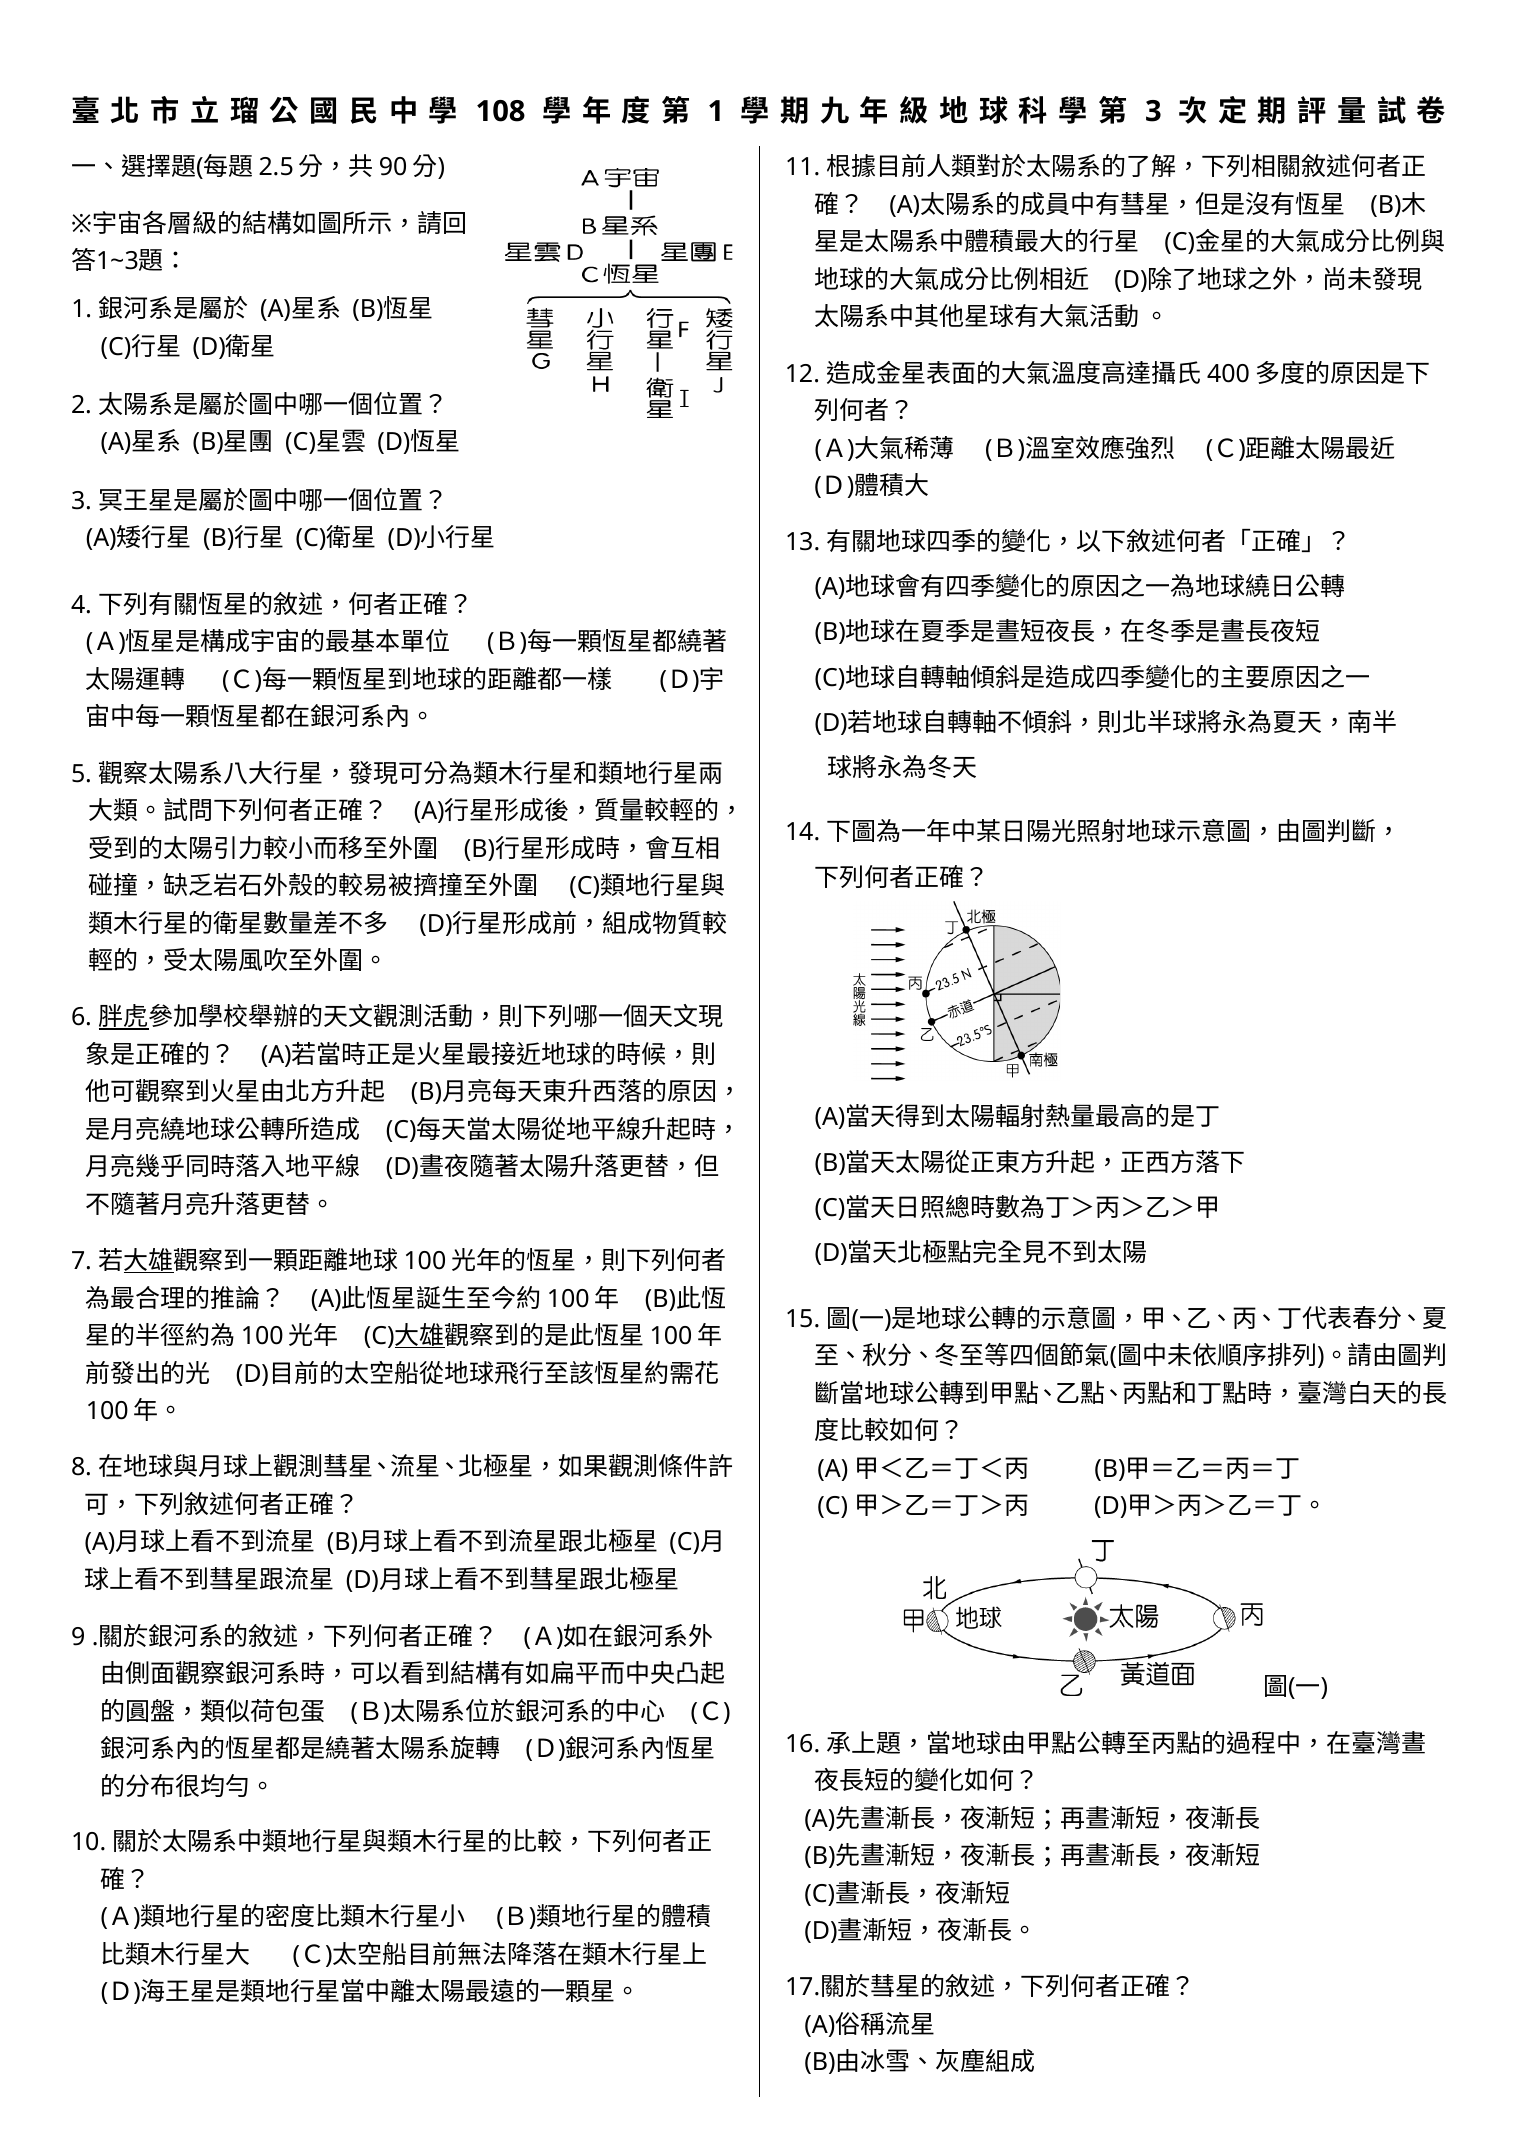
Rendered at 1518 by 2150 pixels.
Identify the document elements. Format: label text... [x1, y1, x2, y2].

picture [505, 168, 733, 418]
text 16. 承上題，當地球由甲點公轉至丙點的過程中，在臺灣晝夜長短的變化如何？ [785, 1722, 1447, 1797]
text 臺北市立瑠公國民中學108學年度第1學期九年級地球科學第3次定期評量試卷 [71, 71, 1447, 146]
text (Ａ)恆星是構成宇宙的最基本單位 (Ｂ)每一顆恆星都繞著太陽運轉 (Ｃ)每一顆恆星到地球的距離都一樣 (Ｄ)宇宙中每一顆恆星都在銀河系內。 [86, 621, 733, 734]
text (A)先晝漸長，夜漸短；再晝漸短，夜漸長 [785, 1797, 1447, 1834]
text 12. 造成金星表面的大氣溫度高達攝氏 400多度的原因是下列何者？ [784, 352, 1447, 427]
text (C)晝漸長，夜漸短 [785, 1872, 1447, 1909]
text 5. 觀察太陽系八大行星，發現可分為類木行星和類地行星兩大類。試問下列何者正確？ (A)行星形成後，質量較輕的，受到的太陽引力較小而移至外圍 (B)行星形成時，會互相碰撞，缺乏岩石外殼的較易被擠撞至外圍 (C)類地行星與類木行星的衛星數量差不多 (D)行星形成前，組成物質較輕的，受太陽風吹至外圍。 [71, 752, 733, 977]
text 6. 胖虎參加學校舉辦的天文觀測活動，則下列哪一個天文現象是正確的？ (A)若當時正是火星最接近地球的時候，則他可觀察到火星由北方升起 (B)月亮每天東升西落的原因，是月亮繞地球公轉所造成 (C)每天當太陽從地平線升起時，月亮幾乎同時落入地平線 (D)晝夜隨著太陽升落更替，但不隨著月亮升落更替。 [71, 996, 733, 1221]
text ※宇宙各層級的結構如圖所示，請回答1~3題： [71, 202, 505, 277]
text (A) 甲＜乙＝丁＜丙 (B)甲＝乙＝丙＝丁 [785, 1447, 1447, 1484]
text 4. 下列有關恆星的敘述，何者正確？ [71, 584, 733, 621]
text 14. 下圖為一年中某日陽光照射地球示意圖，由圖判斷， 下列何者正確？ (A)當天得到太陽輻射熱量最高的是丁 (B)當天太陽從正東方升起，正西方落下 (C)當天日照總時數為丁＞丙＞乙＞甲 (D)當天北極點完全見不到太陽 [785, 812, 1447, 1269]
picture [903, 1540, 1263, 1696]
text 1. 銀河系是屬於 (A)星系 (B)恆星 (C)行星 (D)衛星 [71, 288, 505, 363]
text (Ａ)類地行星的密度比類木行星小 (Ｂ)類地行星的體積比類木行星大 (Ｃ)太空船目前無法降落在類木行星上 (Ｄ)海王星是類地行星當中離太陽最遠的一顆星。 [100, 1896, 733, 2009]
text 10. 關於太陽系中類地行星與類木行星的比較，下列何者正確？ [71, 1821, 733, 1896]
text 圖(一) [785, 1541, 1447, 1703]
text 2. 太陽系是屬於圖中哪一個位置？ (A)星系 (B)星團 (C)星雲 (D)恆星 [71, 384, 733, 459]
text 一、選擇題(每題2.5分，共90分) [71, 146, 733, 184]
text (B)先晝漸短，夜漸長；再晝漸長，夜漸短 [785, 1834, 1447, 1872]
text 8. 在地球與月球上觀測彗星、流星、北極星，如果觀測條件許可，下列敘述何者正確？ (A)月球上看不到流星 (B)月球上看不到流星跟北極星 (C)月球上看不到彗星跟流星 (D)月球上看不到彗星跟北極星 [71, 1446, 733, 1596]
text (B)由冰雪、灰塵組成 [785, 2041, 1447, 2078]
text 3. 冥王星是屬於圖中哪一個位置？ (A)矮行星 (B)行星 (C)衛星 (D)小行星 [71, 479, 733, 554]
text (Ａ)大氣稀薄 (Ｂ)溫室效應強烈 (Ｃ)距離太陽最近 (Ｄ)體積大 [814, 427, 1447, 502]
text (A)俗稱流星 [785, 2003, 1447, 2041]
text 15. 圖(一)是地球公轉的示意圖，甲、乙、丙、丁代表春分、夏至、秋分、冬至等四個節氣(圖中未依順序排列)。請由圖判斷當地球公轉到甲點、乙點、丙點和丁點時，臺灣白天的長度比較如何？ [785, 1297, 1447, 1447]
text (C) 甲＞乙＝丁＞丙 (D)甲＞丙＞乙＝丁。 [785, 1484, 1447, 1522]
text (D)晝漸短，夜漸長。 [785, 1909, 1447, 1947]
picture [853, 901, 1061, 1081]
text 13. 有關地球四季的變化，以下敘述何者「正確」？ (A)地球會有四季變化的原因之一為地球繞日公轉 (B)地球在夏季是晝短夜長，在冬季是晝長夜短 (C)地球自轉軸傾斜是造成四季變化的主要原因之一 (D)若地球自轉軸不傾斜，則北半球將永為夏天，南半 球將永為冬天 [785, 521, 1447, 784]
text 11. 根據目前人類對於太陽系的了解，下列相關敘述何者正確？ (A)太陽系的成員中有彗星，但是沒有恆星 (B)木星是太陽系中體積最大的行星 (C)金星的大氣成分比例與地球的大氣成分比例相近 (D)除了地球之外，尚未發現太陽系中其他星球有大氣活動 。 [785, 146, 1447, 334]
text 17.關於彗星的敘述，下列何者正確？ [785, 1966, 1447, 2003]
text 7. 若大雄觀察到一顆距離地球100光年的恆星，則下列何者為最合理的推論？ (A)此恆星誕生至今約100年 (B)此恆星的半徑約為100光年 (C)大雄觀察到的是此恆星100年前發出的光 (D)目前的太空船從地球飛行至該恆星約需花100年。 [71, 1240, 733, 1427]
text 9 .關於銀河系的敘述，下列何者正確？ (Ａ)如在銀河系外由側面觀察銀河系時，可以看到結構有如扁平而中央凸起的圓盤，類似荷包蛋 (Ｂ)太陽系位於銀河系的中心 (Ｃ)銀河系內的恆星都是繞著太陽系旋轉 (Ｄ)銀河系內恆星的分布很均勻。 [71, 1615, 733, 1802]
